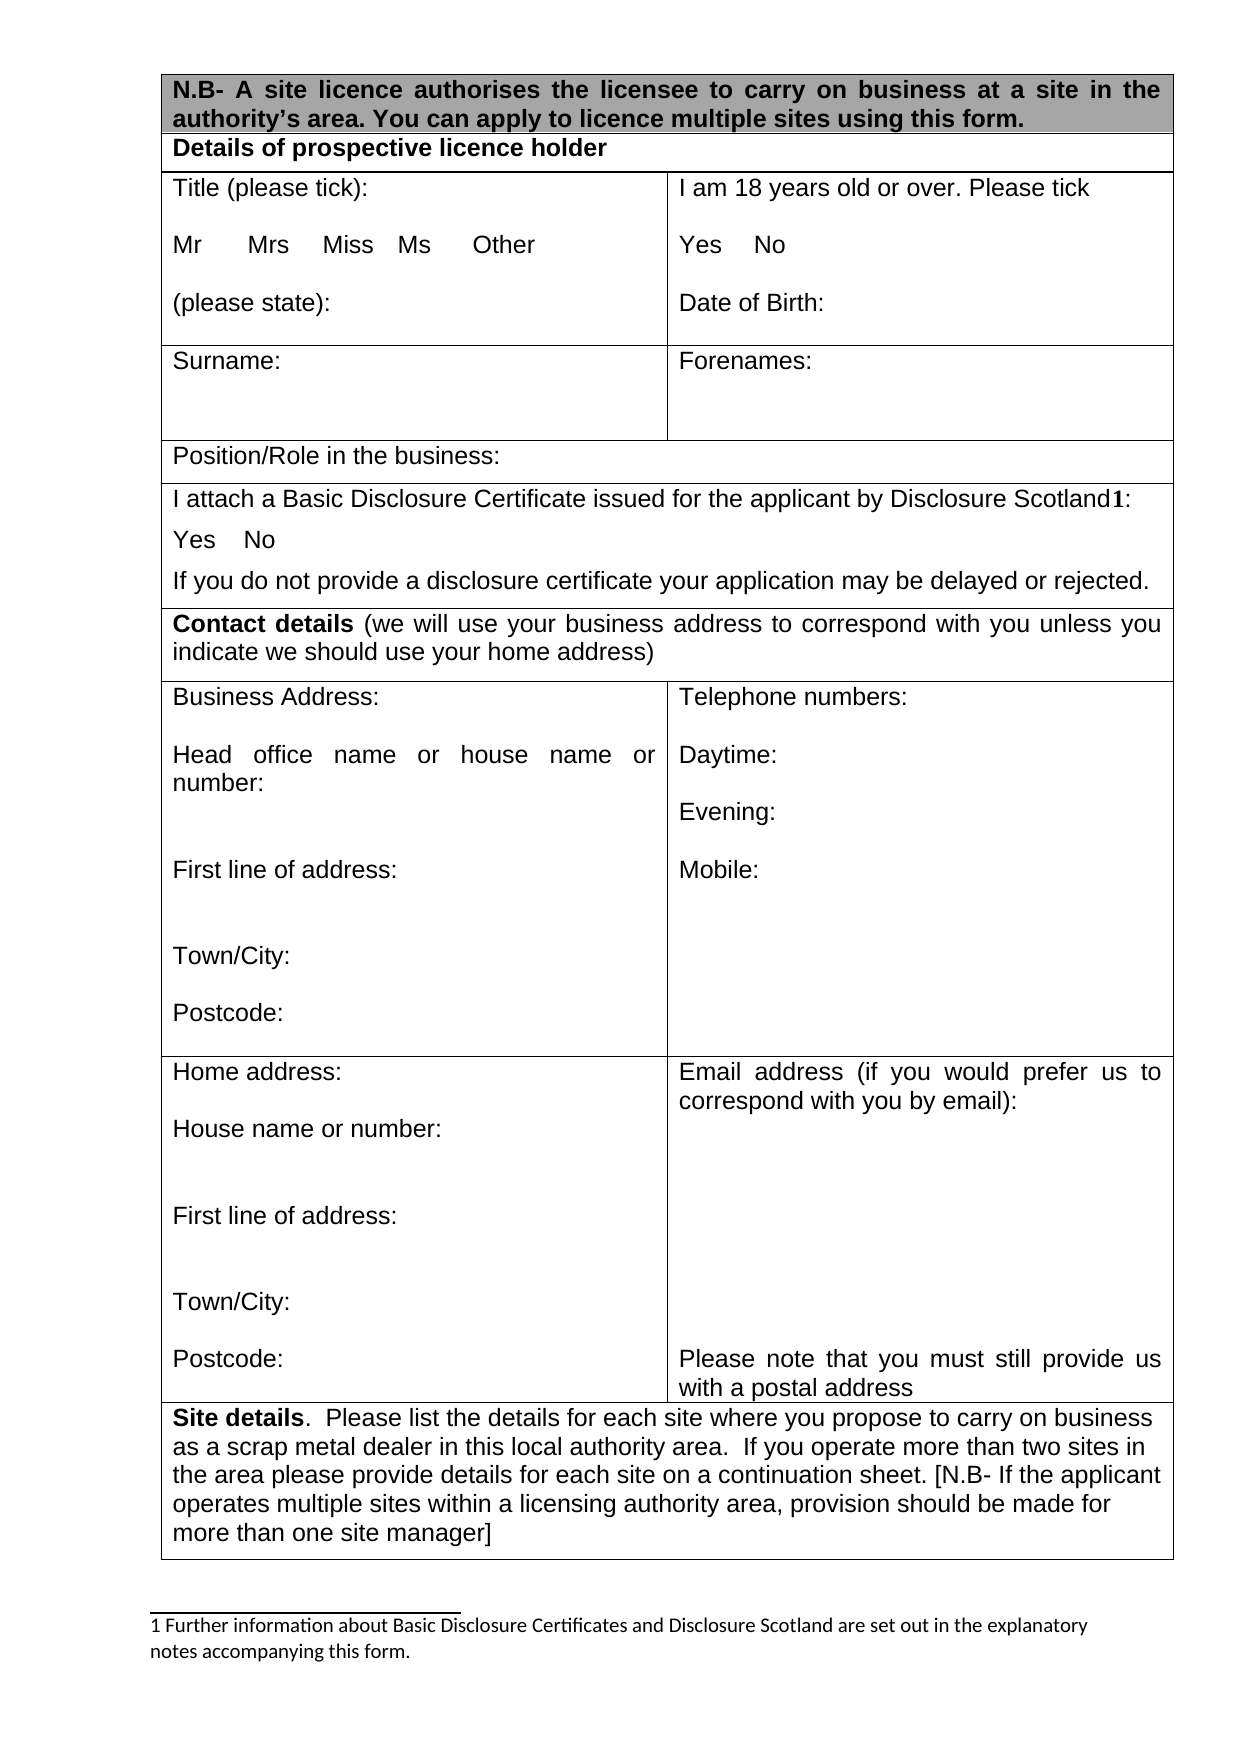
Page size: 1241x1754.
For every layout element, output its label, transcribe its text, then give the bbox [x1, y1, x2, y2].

table_cell Home address: House name or number: First line of address: Town/City: Postcode: [162, 1057, 667, 1402]
table_cell I am 18 years old or over. Please tick Yes No Date of Birth: [668, 173, 1173, 345]
table_cell Email address (if you would prefer us to correspond with you by email): Please note that you must still provide us with a postal address [668, 1057, 1173, 1402]
table_cell Forenames: [668, 346, 1173, 440]
table_cell Telephone numbers: Daytime: Evening: Mobile: [668, 682, 1173, 1056]
table_cell N.B- A site licence authorises the licensee to carry on business at a site in the authority’s area. You can apply to licence multiple sites using this form. [162, 75, 1173, 132]
table_cell Business Address: Head office name or house name or number: First line of address: Town/City: Postcode: [162, 682, 667, 1056]
table_cell Details of prospective licence holder [162, 134, 1173, 171]
table_cell Position/Role in the business: [162, 441, 1173, 483]
table_cell Surname: [162, 346, 667, 440]
table_cell Contact details (we will use your business address to correspond with you unless you indicate we should use your home address) [162, 609, 1173, 681]
table_cell Title (please tick): Mr Mrs Miss Ms Other (please state): [162, 173, 667, 345]
table_cell I attach a Basic Disclosure Certificate issued for the applicant by Disclosure Scotland: Yes No If you do not provide a disclosure certificate your application may be delayed or rejected. [162, 484, 1173, 607]
table_cell Site details. Please list the details for each site where you propose to carry on business as a scrap metal dealer in this local authority area. If you operate more than two sites in the area please provide details for each site on a continuation sheet. [N.B- If the applicant operates multiple sites within a licensing authority area, provision should be made for more than one site manager] [162, 1403, 1173, 1559]
